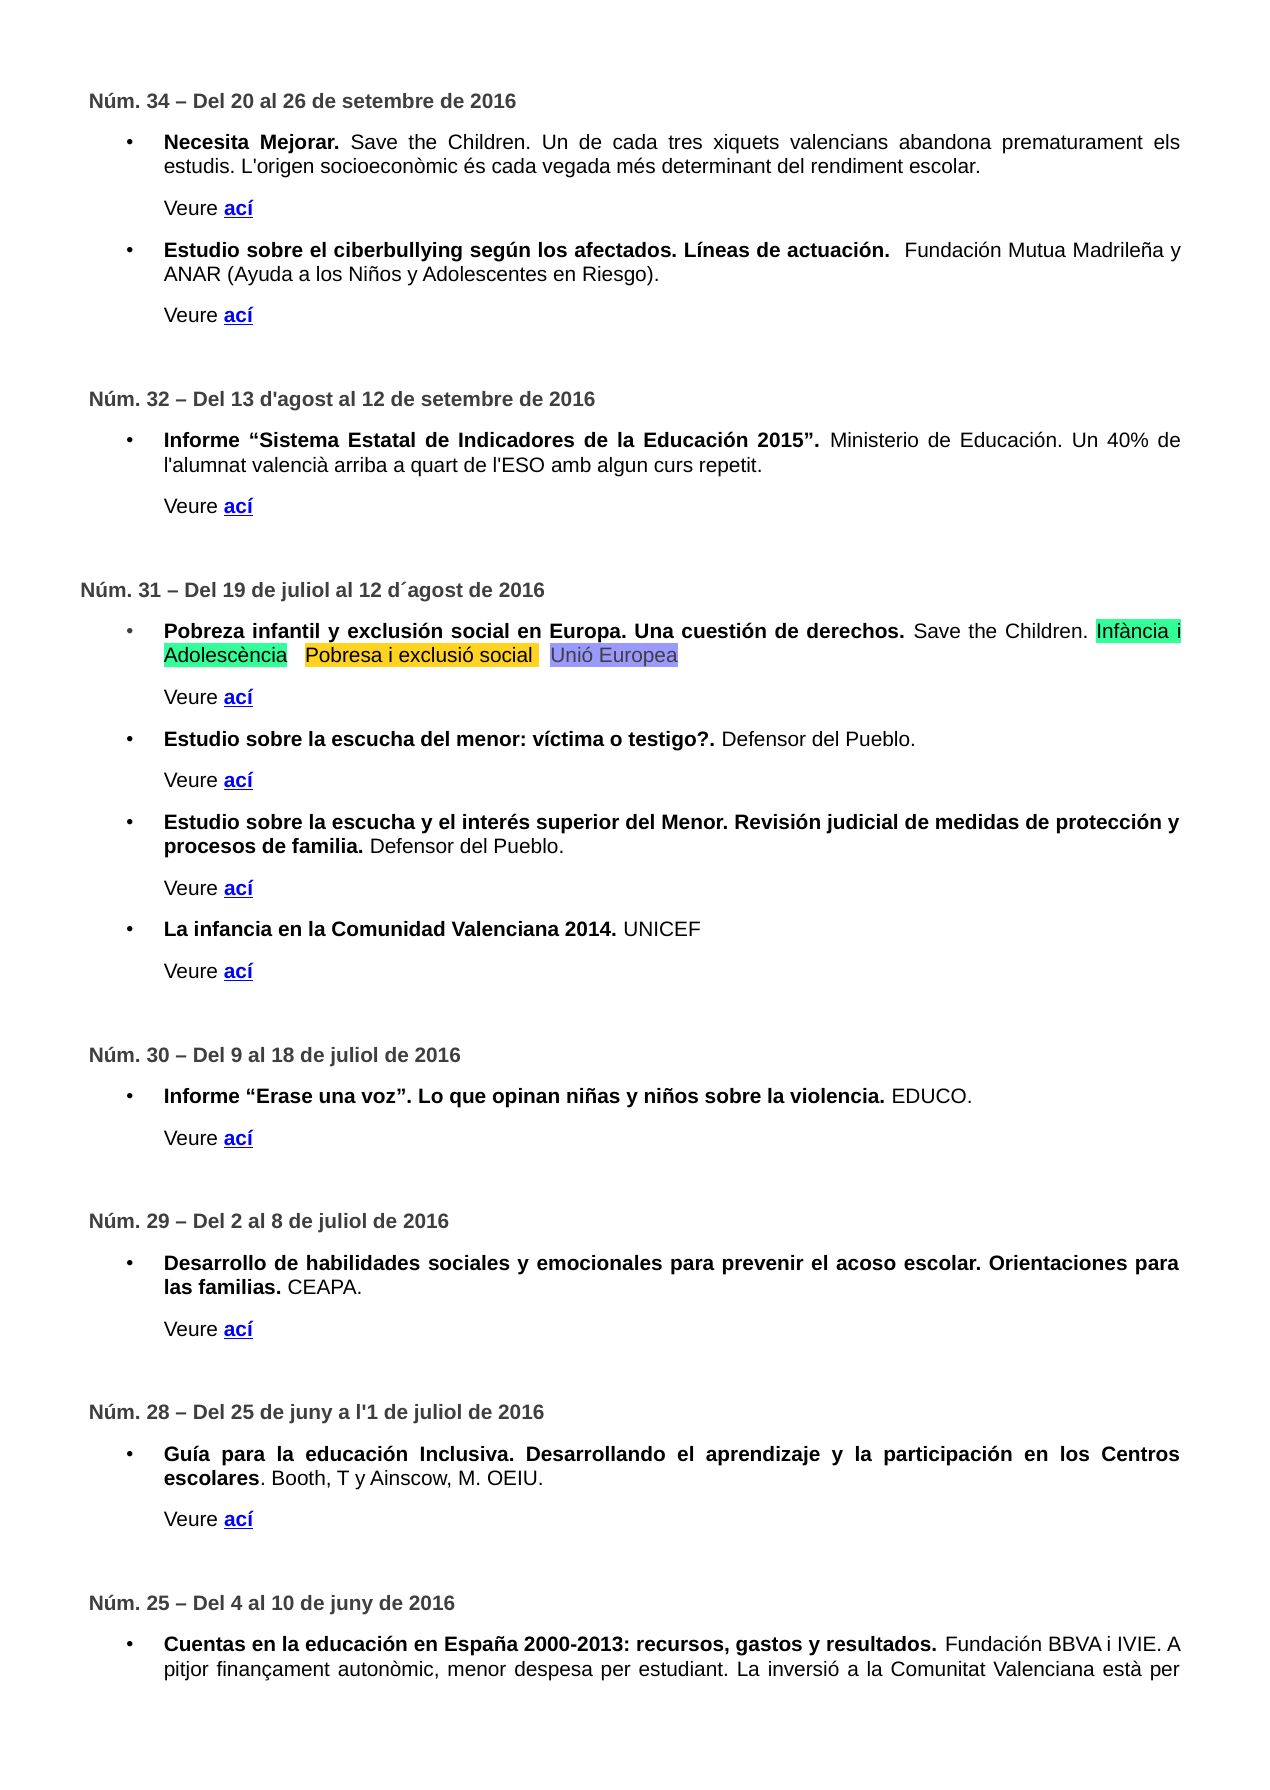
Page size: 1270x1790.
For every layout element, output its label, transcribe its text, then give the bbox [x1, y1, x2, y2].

list Veure ací [126, 685, 1181, 709]
list Veure ací [126, 303, 1181, 327]
list Estudio sobre la escucha del menor: víctima o testigo?. Defensor del Pueblo. [126, 726, 1181, 751]
list Informe “Erase una voz”. Lo que opinan niñas y niños sobre la violencia. EDUCO. [126, 1084, 1181, 1108]
text Núm. 29 – Del 2 al 8 de juliol de 2016 [88, 1209, 1181, 1233]
text Núm. 25 – Del 4 al 10 de juny de 2016 [88, 1591, 1181, 1614]
list La infancia en la Comunidad Valenciana 2014. UNICEF [126, 917, 1181, 941]
list Veure ací [126, 1507, 1181, 1531]
list Veure ací [126, 959, 1181, 983]
list Cuentas en la educación en España 2000-2013: recursos, gastos y resultados. Fundación BBVA i IVIE. A pitjor finançament autonòmic, menor despesa per estudiant. La inversió a la Comunitat Valenciana està per [126, 1632, 1181, 1680]
text Núm. 28 – Del 25 de juny a l'1 de juliol de 2016 [88, 1400, 1181, 1424]
list Desarrollo de habilidades sociales y emocionales para prevenir el acoso escolar. Orientaciones para las familias. CEAPA. [126, 1251, 1181, 1299]
list Veure ací [126, 768, 1181, 792]
list Veure ací [126, 1317, 1181, 1341]
text Núm. 31 – Del 19 de juliol al 12 d´agost de 2016 [80, 577, 1181, 601]
text Núm. 32 – Del 13 d'agost al 12 de setembre de 2016 [88, 387, 1181, 411]
text Núm. 34 – Del 20 al 26 de setembre de 2016 [88, 88, 1181, 112]
list Pobreza infantil y exclusión social en Europa. Una cuestión de derechos. Save the Children. Infància i Adolescència Pobresa i exclusió social Unió Europea [126, 619, 1181, 667]
text Núm. 30 – Del 9 al 18 de juliol de 2016 [88, 1042, 1181, 1066]
list Veure ací [126, 196, 1181, 220]
list Informe “Sistema Estatal de Indicadores de la Educación 2015”. Ministerio de Educación. Un 40% de l'alumnat valencià arriba a quart de l'ESO amb algun curs repetit. [126, 428, 1181, 476]
list Guía para la educación Inclusiva. Desarrollando el aprendizaje y la participación en los Centros escolares. Booth, T y Ainscow, M. OEIU. [126, 1442, 1181, 1489]
list Estudio sobre el ciberbullying según los afectados. Líneas de actuación. Fundación Mutua Madrileña y ANAR (Ayuda a los Niños y Adolescentes en Riesgo). [126, 238, 1181, 286]
list Necesita Mejorar. Save the Children. Un de cada tres xiquets valencians abandona prematurament els estudis. L'origen socioeconòmic és cada vegada més determinant del rendiment escolar. [126, 130, 1181, 178]
list Veure ací [126, 876, 1181, 899]
list Veure ací [126, 494, 1181, 518]
list Veure ací [126, 1126, 1181, 1150]
list Estudio sobre la escucha y el interés superior del Menor. Revisión judicial de medidas de protección y procesos de familia. Defensor del Pueblo. [126, 810, 1181, 858]
